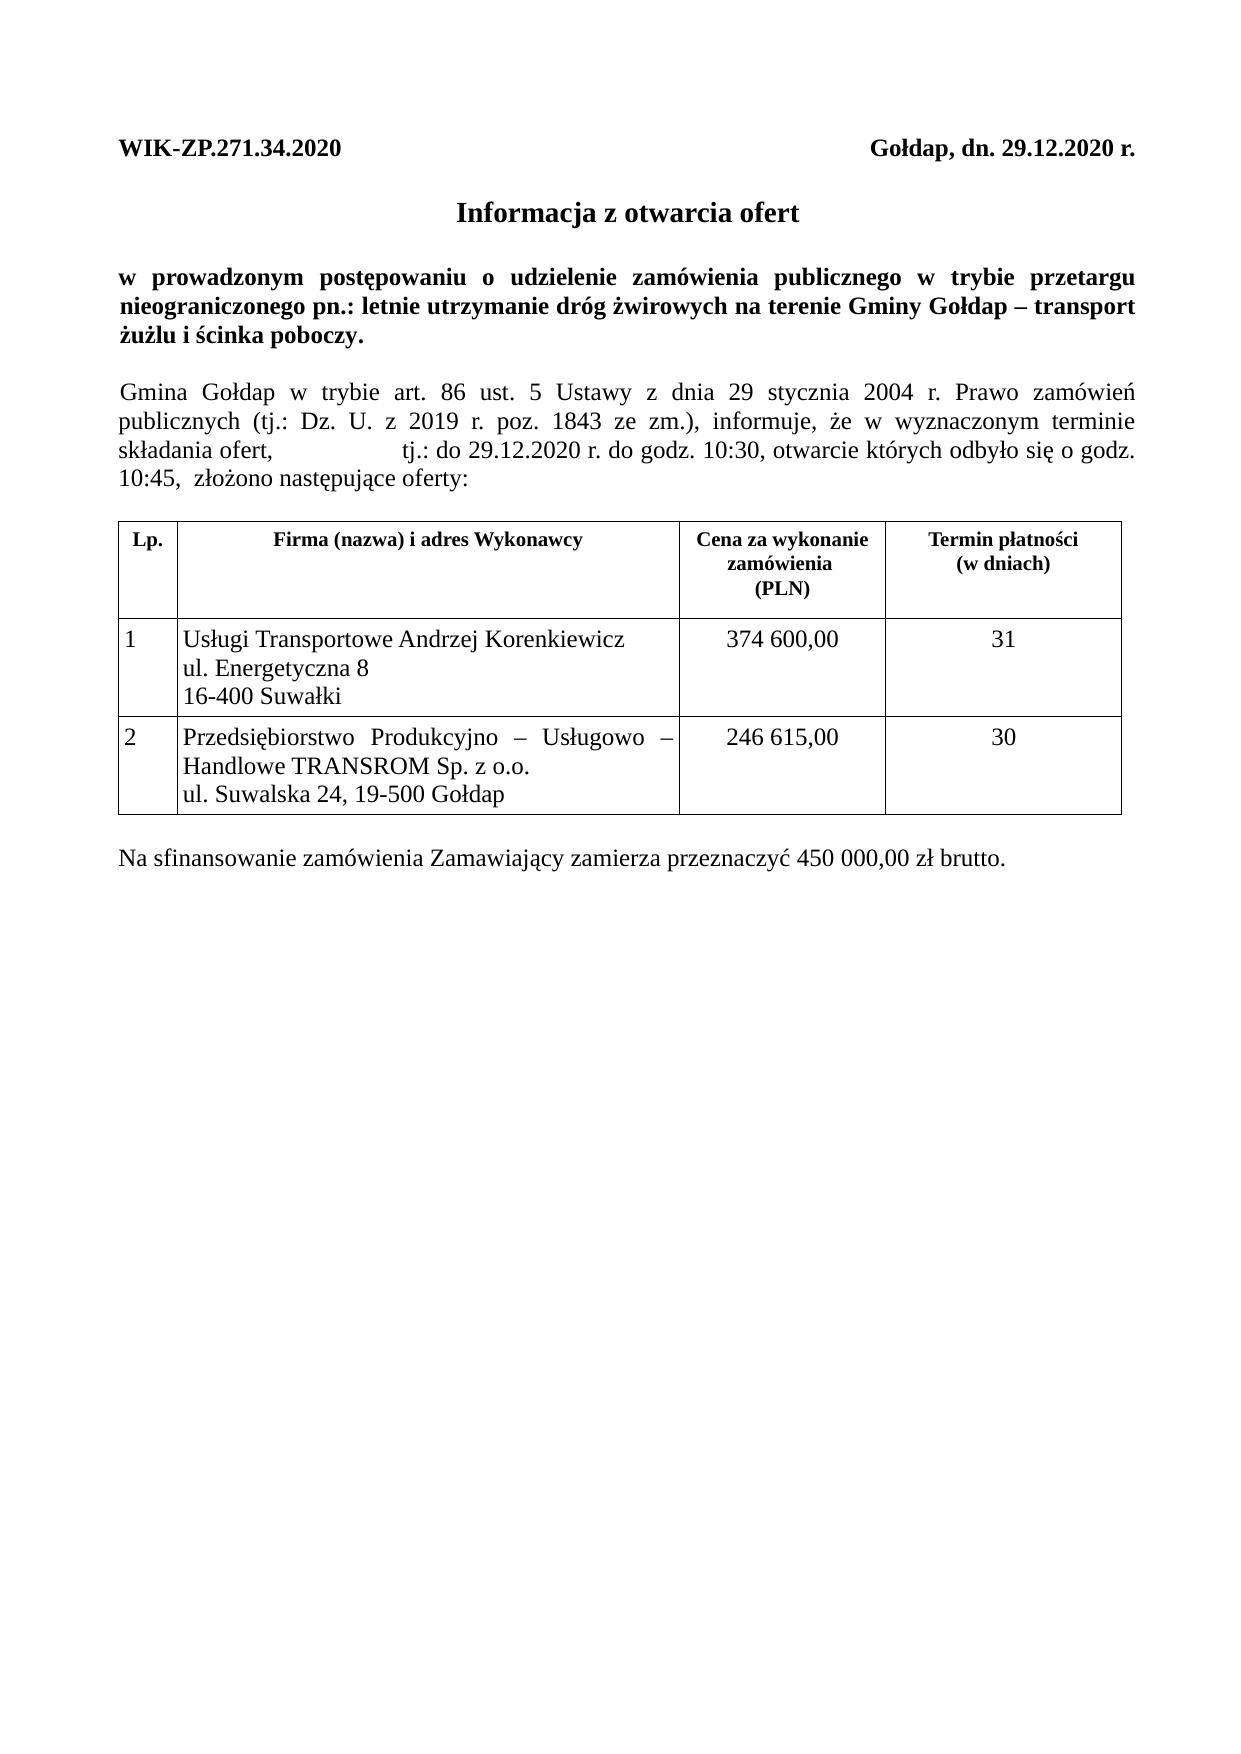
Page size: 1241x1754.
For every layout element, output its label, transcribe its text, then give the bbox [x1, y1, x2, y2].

table_cell Przedsiębiorstwo Produkcyjno – Usługowo – Handlowe TRANSROM Sp. z o.o. ul. Suwalska 24, 19-500 Gołdap [178, 717, 679, 814]
table_cell 2 [119, 717, 177, 814]
table_cell 30 [886, 717, 1121, 814]
table_header Lp. [119, 522, 177, 618]
text w prowadzonym postępowaniu o udzielenie zamówienia publicznego w trybie przetargu nieograniczonego pn.: letnie utrzymanie dróg żwirowych na terenie Gminy Gołdap – transport żużlu i ścinka poboczy. [118, 262, 1137, 348]
table_header Firma (nazwa) i adres Wykonawcy [178, 522, 679, 618]
table_header Termin płatności (w dniach) [886, 522, 1121, 618]
table_header Cena za wykonanie zamówienia (PLN) [680, 522, 885, 618]
text Na sfinansowanie zamówienia Zamawiający zamierza przeznaczyć 450 000,00 zł brutto. [118, 843, 1137, 872]
table_cell 31 [886, 619, 1121, 716]
table_cell 246 615,00 [680, 717, 885, 814]
text Gmina Gołdap w trybie art. 86 ust. 5 Ustawy z dnia 29 stycznia 2004 r. Prawo zamówień publicznych (tj.: Dz. U. z 2019 r. poz. 1843 ze zm.), informuje, że w wyznaczonym terminie składania ofert, tj.: do 29.12.2020 r. do godz. 10:30, otwarcie których odbyło się o godz. 10:45, złożono następujące oferty: [118, 377, 1137, 492]
table_cell Usługi Transportowe Andrzej Korenkiewicz ul. Energetyczna 8 16-400 Suwałki [178, 619, 679, 716]
text WIK-ZP.271.34.2020 Gołdap, dn. 29.12.2020 r. [118, 133, 1137, 162]
table_cell 1 [119, 619, 177, 716]
text Informacja z otwarcia ofert [118, 195, 1137, 229]
table_cell 374 600,00 [680, 619, 885, 716]
